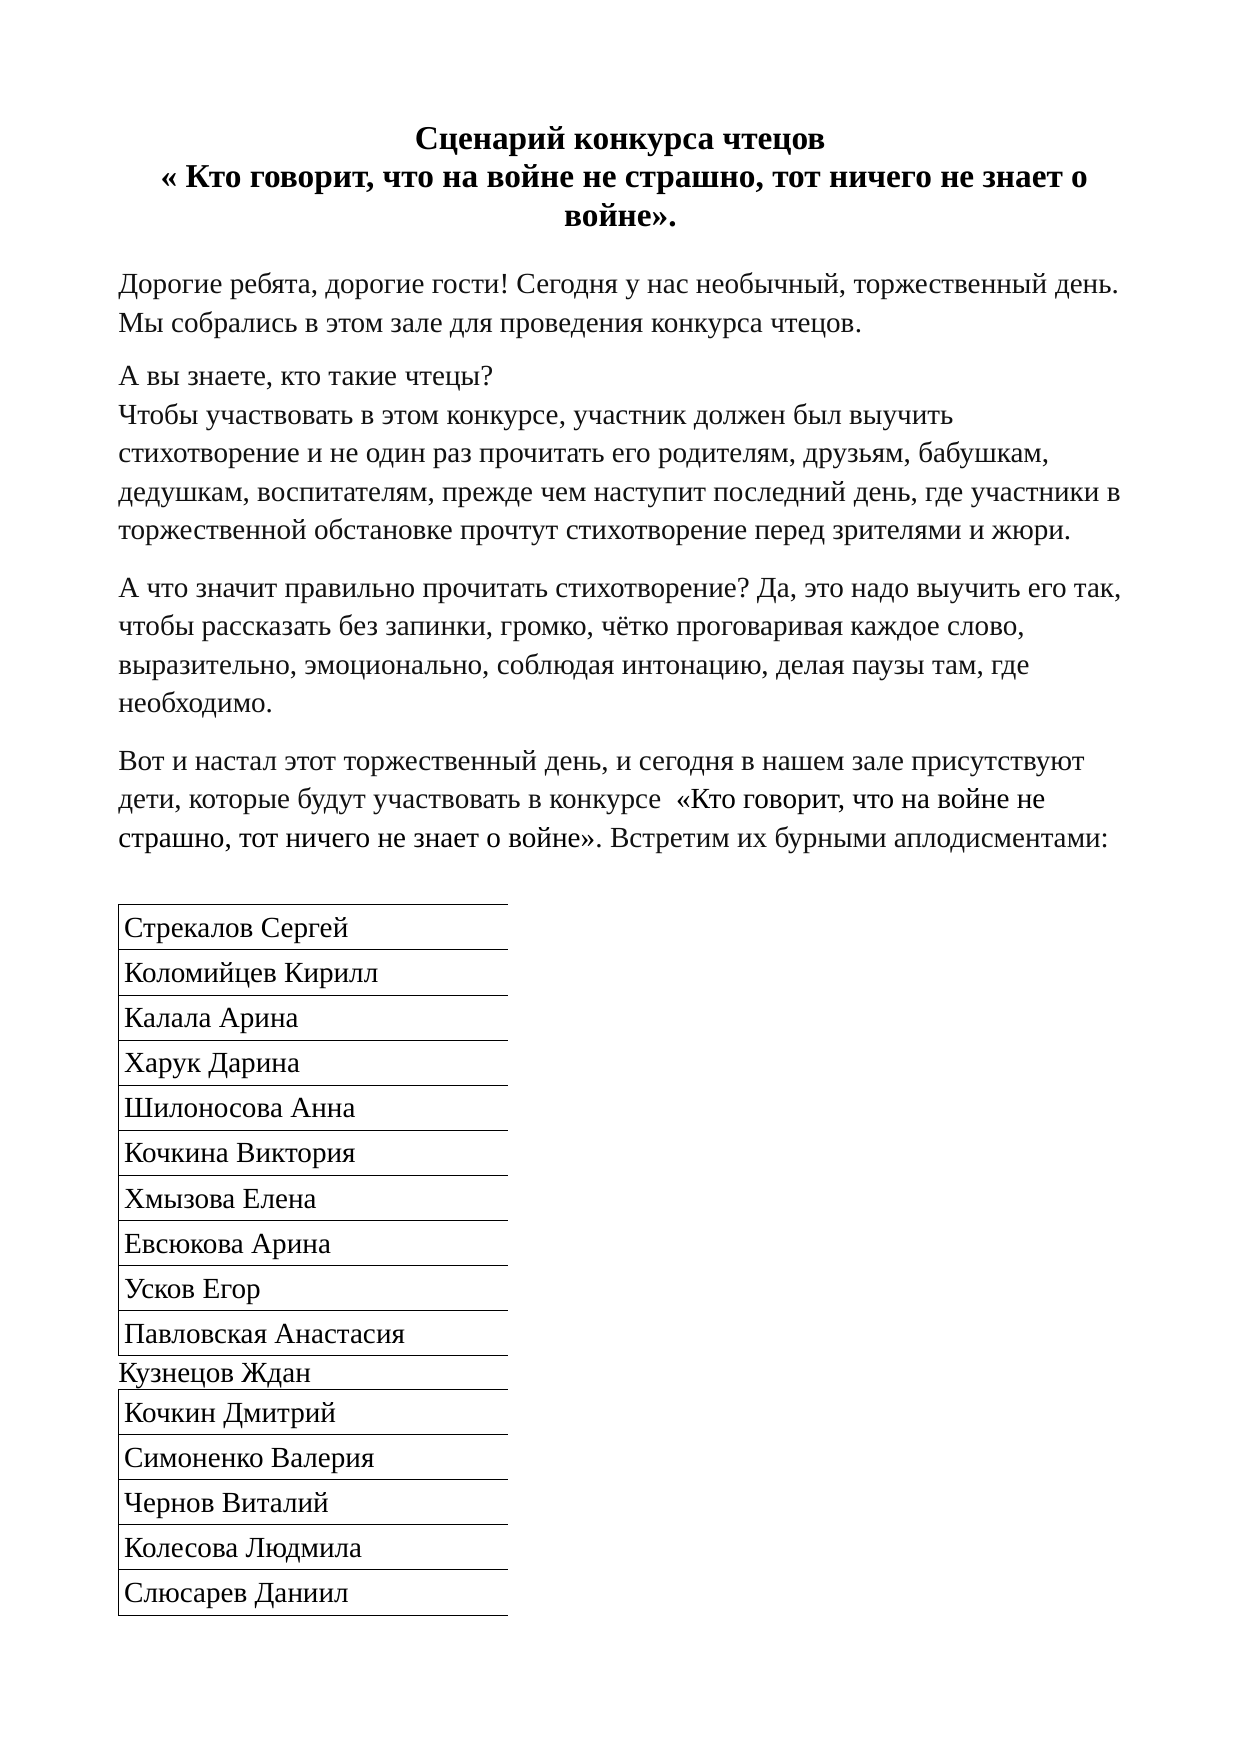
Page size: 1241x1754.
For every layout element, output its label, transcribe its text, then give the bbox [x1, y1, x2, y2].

table_cell Павловская Анастасия [119, 1311, 508, 1355]
table_cell Калала Арина [119, 996, 508, 1039]
text « Кто говорит, что на войне не страшно, тот ничего не знает о войне». [118, 156, 1122, 233]
table_cell Шилоносова Анна [119, 1086, 508, 1130]
text Дорогие ребята, дорогие гости! Сегодня у нас необычный, торжественный день. Мы собрались в этом зале для проведения конкурса чтецов. [118, 267, 1122, 339]
table_cell Колесова Людмила [119, 1525, 508, 1569]
table_cell Симоненко Валерия [119, 1435, 508, 1479]
table_cell Хмызова Елена [119, 1176, 508, 1220]
table_cell Коломийцев Кирилл [119, 950, 508, 994]
text Чтобы участвовать в этом конкурсе, участник должен был выучить стихотворение и не один раз прочитать его родителям, друзьям, бабушкам, дедушкам, воспитателям, прежде чем наступит последний день, где участники в торжественной обстановке прочтут стихотворение перед зрителями и жюри. [118, 397, 1122, 546]
table_cell Кочкина Виктория [119, 1131, 508, 1175]
text А что значит правильно прочитать стихотворение? Да, это надо выучить его так, чтобы рассказать без запинки, громко, чётко проговаривая каждое слово, выразительно, эмоционально, соблюдая интонацию, делая паузы там, где необходимо. [118, 570, 1122, 719]
table_cell Слюсарев Даниил [119, 1570, 508, 1614]
table_header Кочкин Дмитрий [119, 1390, 508, 1434]
text Сценарий конкурса чтецов [118, 118, 1122, 156]
text Вот и настал этот торжественный день, и сегодня в нашем зале присутствуют дети, которые будут участвовать в конкурсе «Кто говорит, что на войне не страшно, тот ничего не знает о войне». Встретим их бурными аплодисментами: [118, 743, 1122, 853]
table_cell Харук Дарина [119, 1041, 508, 1085]
text А вы знаете, кто такие чтецы? [118, 358, 1122, 392]
table_cell Евсюкова Арина [119, 1221, 508, 1265]
table_header Стрекалов Сергей [119, 905, 508, 949]
text Кузнецов Ждан [118, 1355, 1122, 1389]
table_cell Усков Егор [119, 1266, 508, 1310]
table_cell Чернов Виталий [119, 1480, 508, 1524]
